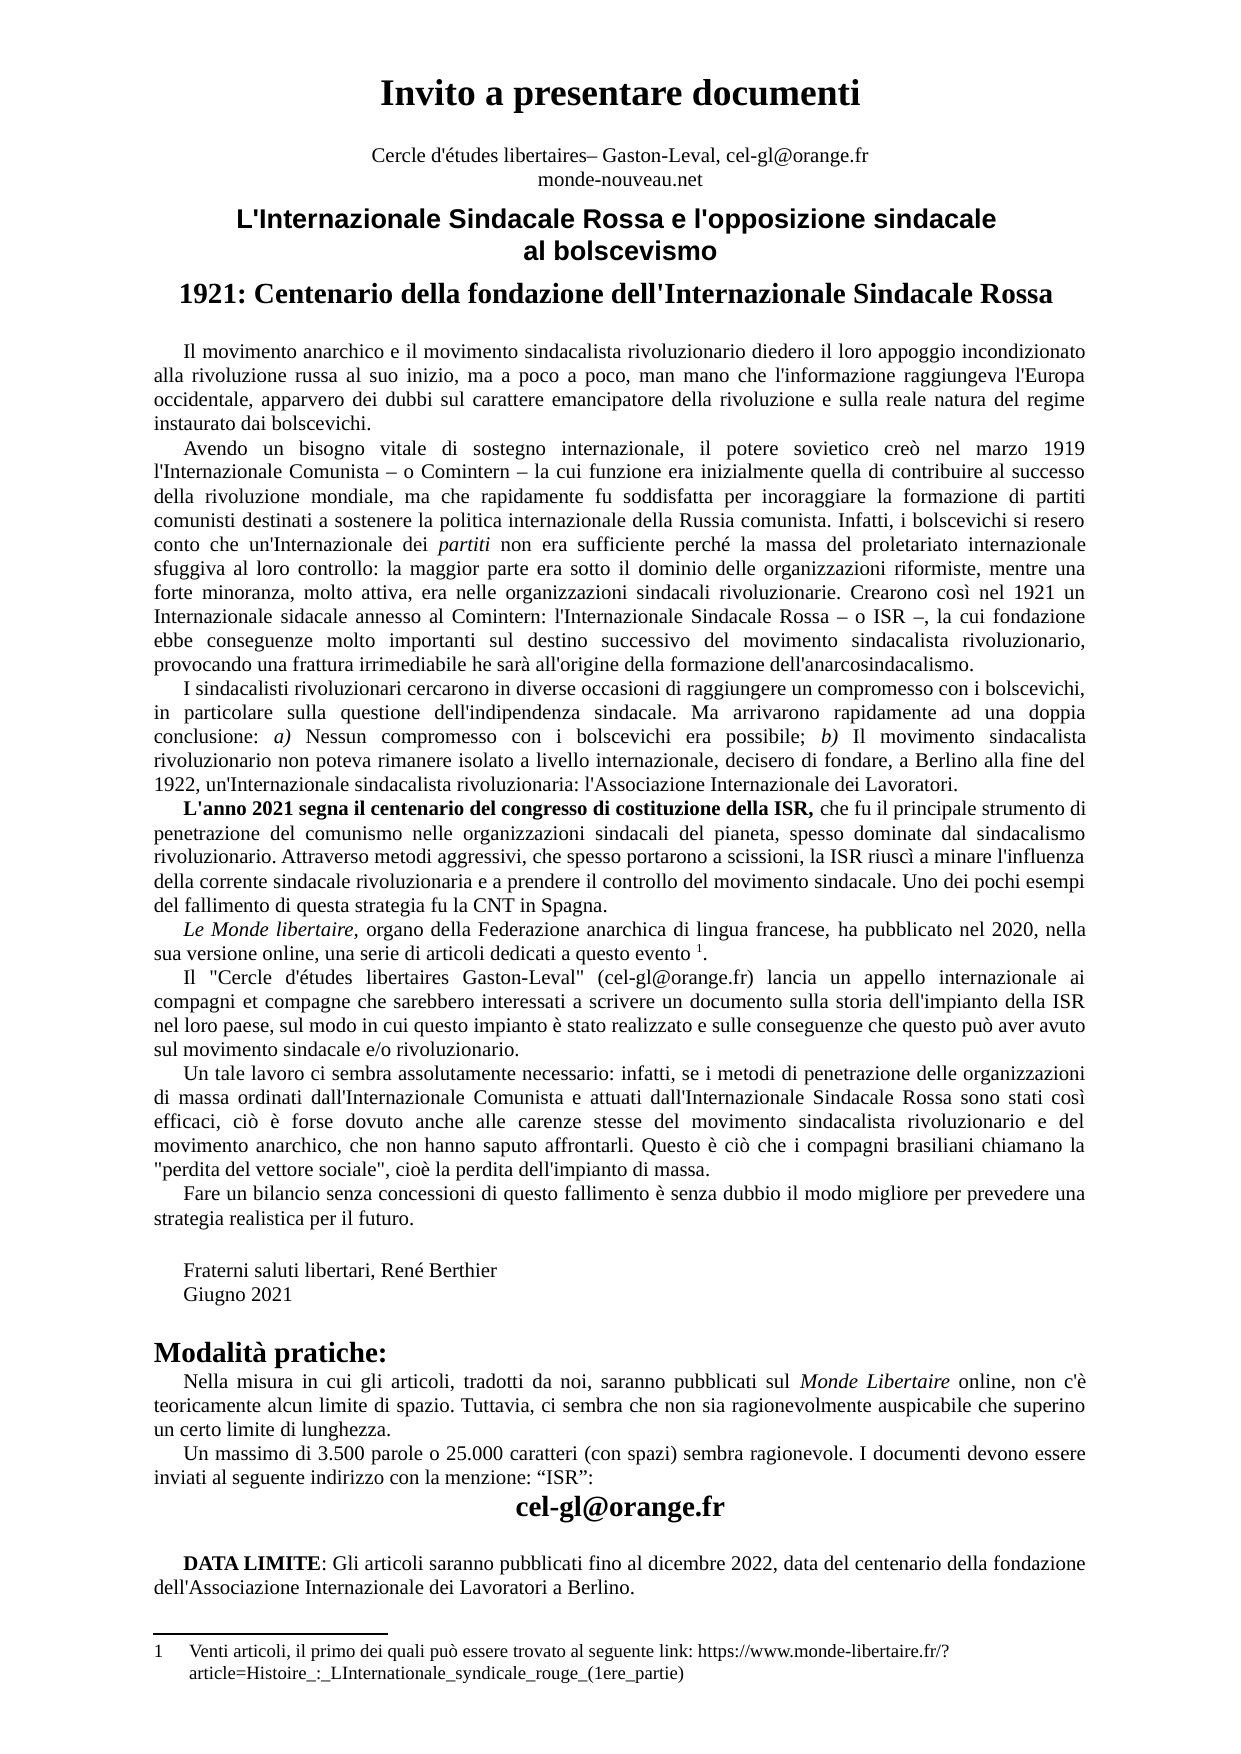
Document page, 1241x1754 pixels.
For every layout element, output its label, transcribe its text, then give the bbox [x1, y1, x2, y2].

text Avendo un bisogno vitale di sostegno internazionale, il potere sovietico creò nel marzo 1919 l'Internazionale Comunista – o Comintern – la cui funzione era inizialmente quella di contribuire al successo della rivoluzione mondiale, ma che rapidamente fu soddisfatta per incoraggiare la formazione di partiti comunisti destinati a sostenere la politica internazionale della Russia comunista. Infatti, i bolscevichi si resero conto che un'Internazionale dei partiti non era sufficiente perché la massa del proletariato internazionale sfuggiva al loro controllo: la maggior parte era sotto il dominio delle organizzazioni riformiste, mentre una forte minoranza, molto attiva, era nelle organizzazioni sindacali rivoluzionarie. Crearono così nel 1921 un Internazionale sidacale annesso al Comintern: l'Internazionale Sindacale Rossa – o ISR –, la cui fondazione ebbe conseguenze molto importanti sul destino successivo del movimento sindacalista rivoluzionario, provocando una frattura irrimediabile he sarà all'origine della formazione dell'anarcosindacalismo. [153, 435, 1087, 676]
text 1921: Centenario della fondazione dell'Internazionale Sindacale Rossa [153, 272, 1087, 310]
text Modalità pratiche: [153, 1335, 1087, 1369]
subtitle L'Internazionale Sindacale Rossa e l'opposizione sindacale al bolscevismo [153, 203, 1087, 266]
text cel-gl@orange.fr [153, 1489, 1087, 1522]
subtitle Invito a presentare documenti [153, 71, 1087, 114]
text monde-nouveau.net [153, 167, 1087, 191]
subtitle Cercle d'études libertaires– Gaston-Leval, cel-gl@orange.fr [153, 143, 1087, 167]
text Giugno 2021 [153, 1282, 1087, 1306]
text Fare un bilancio senza concessioni di questo fallimento è senza dubbio il modo migliore per prevedere una strategia realistica per il futuro. [153, 1181, 1087, 1229]
text I sindacalisti rivoluzionari cercarono in diverse occasioni di raggiungere un compromesso con i bolscevichi, in particolare sulla questione dell'indipendenza sindacale. Ma arrivarono rapidamente ad una doppia conclusione: a) Nessun compromesso con i bolscevichi era possibile; b) Il movimento sindacalista rivoluzionario non poteva rimanere isolato a livello internazionale, decisero di fondare, a Berlino alla fine del 1922, un'Internazionale sindacalista rivoluzionaria: l'Associazione Internazionale dei Lavoratori. [153, 676, 1087, 796]
text Il movimento anarchico e il movimento sindacalista rivoluzionario diedero il loro appoggio incondizionato alla rivoluzione russa al suo inizio, ma a poco a poco, man mano che l'informazione raggiungeva l'Europa occidentale, apparvero dei dubbi sul carattere emancipatore della rivoluzione e sulla reale natura del regime instaurato dai bolscevichi. [153, 339, 1087, 435]
text Nella misura in cui gli articoli, tradotti da noi, saranno pubblicati sul Monde Libertaire online, non c'è teoricamente alcun limite di spazio. Tuttavia, ci sembra che non sia ragionevolmente auspicabile che superino un certo limite di lunghezza. [153, 1369, 1087, 1441]
text Un massimo di 3.500 parole o 25.000 caratteri (con spazi) sembra ragionevole. I documenti devono essere inviati al seguente indirizzo con la menzione: “ISR”: [153, 1441, 1087, 1489]
text DATA LIMITE: Gli articoli saranno pubblicati fino al dicembre 2022, data del centenario della fondazione dell'Associazione Internazionale dei Lavoratori a Berlino. [153, 1551, 1087, 1599]
text Le Monde libertaire, organo della Federazione anarchica di lingua francese, ha pubblicato nel 2020, nella sua versione online, una serie di articoli dedicati a questo evento . [153, 917, 1087, 965]
text Un tale lavoro ci sembra assolutamente necessario: infatti, se i metodi di penetrazione delle organizzazioni di massa ordinati dall'Internazionale Comunista e attuati dall'Internazionale Sindacale Rossa sono stati così efficaci, ciò è forse dovuto anche alle carenze stesse del movimento sindacalista rivoluzionario e del movimento anarchico, che non hanno saputo affrontarli. Questo è ciò che i compagni brasiliani chiamano la "perdita del vettore sociale", cioè la perdita dell'impianto di massa. [153, 1061, 1087, 1181]
text Il "Cercle d'études libertaires Gaston-Leval" (cel-gl@orange.fr) lancia un appello internazionale ai compagni et compagne che sarebbero interessati a scrivere un documento sulla storia dell'impianto della ISR nel loro paese, sul modo in cui questo impianto è stato realizzato e sulle conseguenze che questo può aver avuto sul movimento sindacale e/o rivoluzionario. [153, 965, 1087, 1061]
text Venti articoli, il primo dei quali può essere trovato al seguente link: https://www.monde-libertaire.fr/?article=Histoire_:_LInternationale_syndicale_rouge_(1ere_partie) [153, 1640, 1087, 1683]
text Fraterni saluti libertari, René Berthier [153, 1258, 1087, 1282]
text L'anno 2021 segna il centenario del congresso di costituzione della ISR, che fu il principale strumento di penetrazione del comunismo nelle organizzazioni sindacali del pianeta, spesso dominate dal sindacalismo rivoluzionario. Attraverso metodi aggressivi, che spesso portarono a scissioni, la ISR riuscì a minare l'influenza della corrente sindacale rivoluzionaria e a prendere il controllo del movimento sindacale. Uno dei pochi esempi del fallimento di questa strategia fu la CNT in Spagna. [153, 796, 1087, 917]
